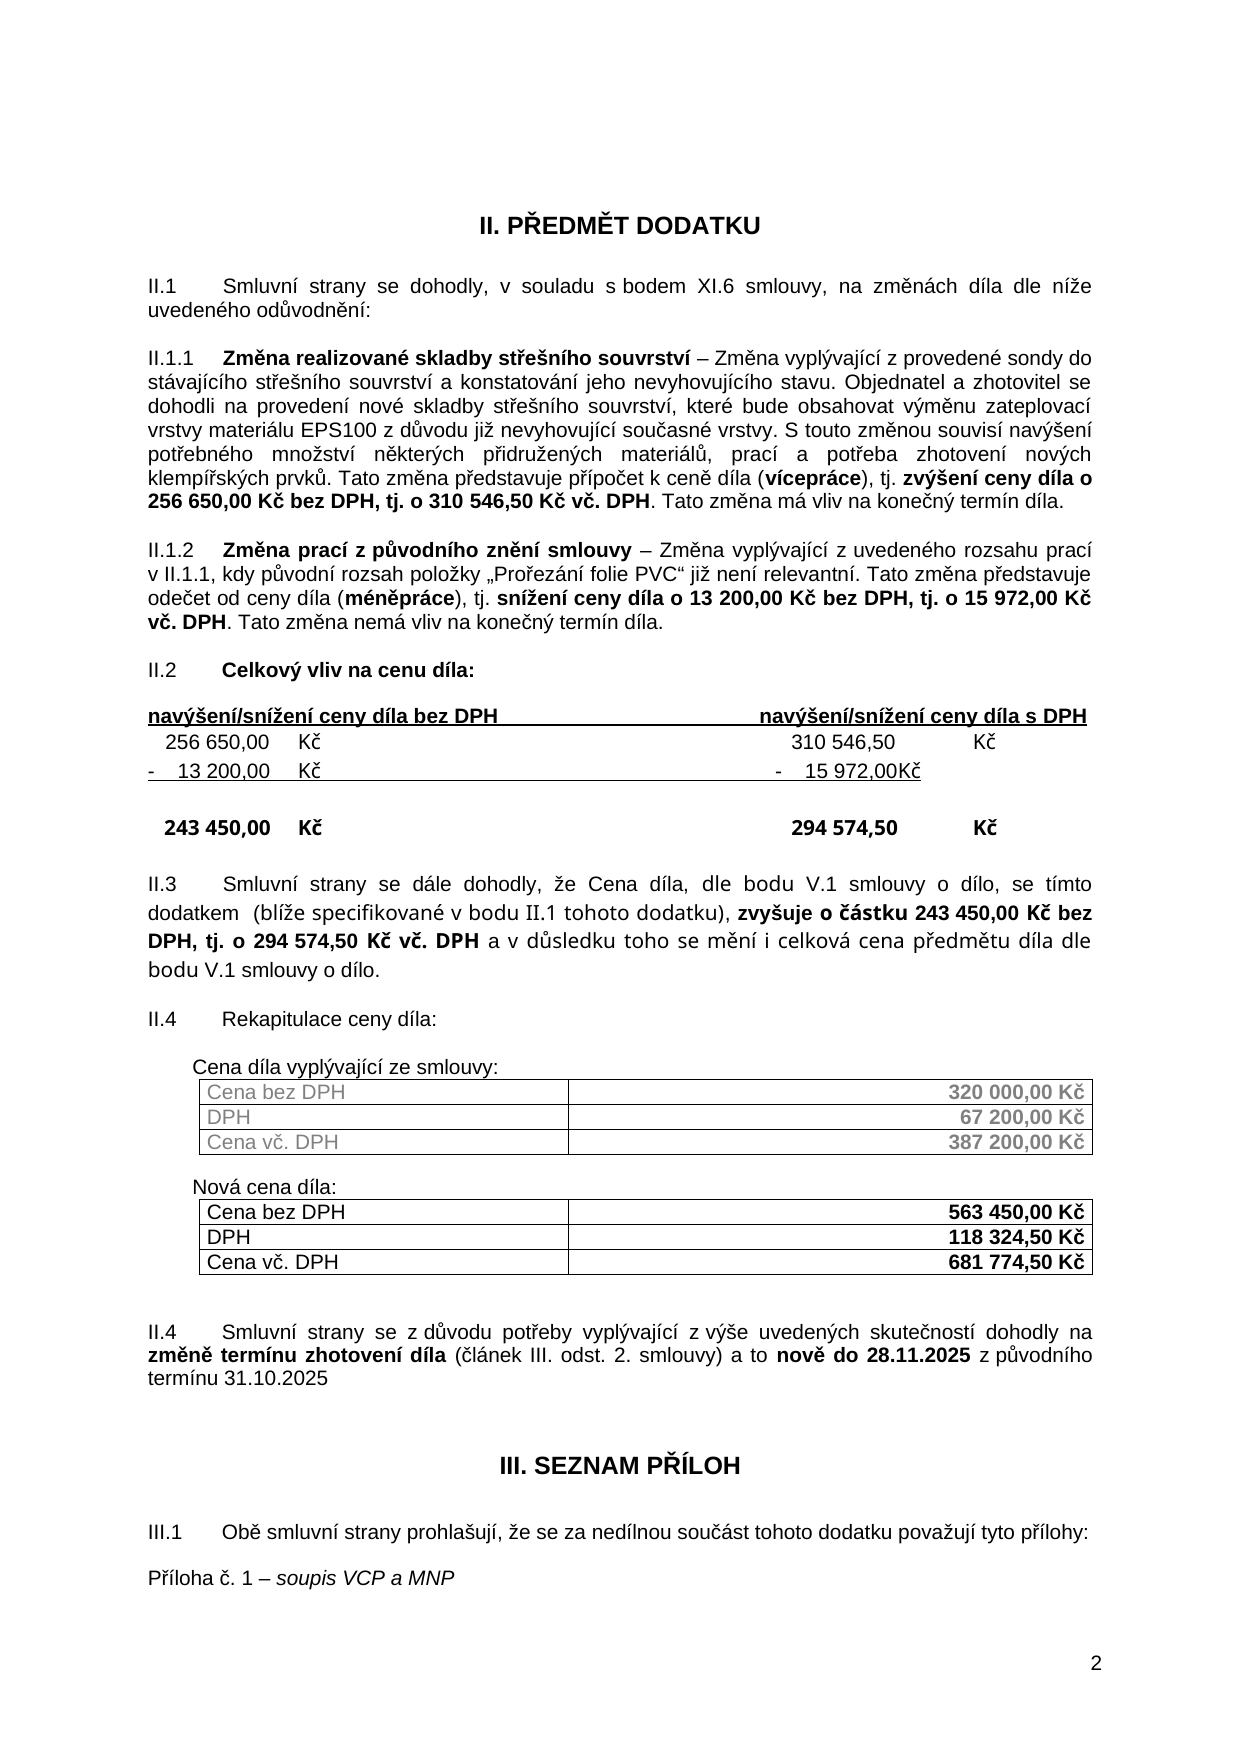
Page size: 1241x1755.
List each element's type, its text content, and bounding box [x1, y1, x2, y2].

table_cell 67 200,00 Kč [569, 1105, 1092, 1129]
text Cena díla vyplývající ze smlouvy: [192, 1056, 1093, 1079]
table_header 563 450,00 Kč [569, 1200, 1092, 1224]
text II.3 Smluvní strany se dále dohodly, že Cena díla, dle bodu V.1 smlouvy o dílo, se tímto dodatkem (blíže specifikované v bodu II.1 tohoto dodatku), zvyšuje o částku 243 450,00 Kč bez DPH, tj. o 294 574,50 Kč vč. DPH a v důsledku toho se mění i celková cena předmětu díla dle bodu V.1 smlouvy o dílo. [148, 869, 1093, 983]
text II.2 Celkový vliv na cenu díla: [148, 659, 1093, 682]
text II. PŘEDMĚT DODATKU [148, 212, 1093, 240]
text navýšení/snížení ceny díla bez DPH navýšení/snížení ceny díla s DPH [148, 703, 1093, 727]
table_header 320 000,00 Kč [569, 1080, 1092, 1104]
table_cell 681 774,50 Kč [569, 1250, 1092, 1274]
table_cell Cena vč. DPH [200, 1250, 568, 1274]
text III.1 Obě smluvní strany prohlašují, že se za nedílnou součást tohoto dodatku považují tyto přílohy: [148, 1521, 1093, 1544]
table_cell DPH [200, 1225, 568, 1249]
table_cell DPH [200, 1105, 568, 1129]
text II.4 Smluvní strany se z důvodu potřeby vyplývající z výše uvedených skutečností dohodly na změně termínu zhotovení díla (článek III. odst. 2. smlouvy) a to nově do 28.11.2025 z původního termínu 31.10.2025 [148, 1322, 1093, 1390]
text II.1.2 Změna prací z původního znění smlouvy – Změna vyplývající z uvedeného rozsahu prací v II.1.1, kdy původní rozsah položky „Prořezání folie PVC“ již není relevantní. Tato změna představuje odečet od ceny díla (méněpráce), tj. snížení ceny díla o 13 200,00 Kč bez DPH, tj. o 15 972,00 Kč vč. DPH. Tato změna nemá vliv na konečný termín díla. [148, 538, 1093, 634]
text II.4 Rekapitulace ceny díla: [148, 1008, 1093, 1031]
table_cell 387 200,00 Kč [569, 1130, 1092, 1154]
table_cell 118 324,50 Kč [569, 1225, 1092, 1249]
text - 13 200,00 Kč - 15 972,00 Kč [148, 756, 1093, 784]
text 256 650,00 Kč 310 546,50 Kč [148, 727, 1093, 756]
table_header Cena bez DPH [200, 1200, 568, 1224]
text Příloha č. 1 – soupis VCP a MNP [148, 1565, 1093, 1589]
table_header Cena bez DPH [200, 1080, 568, 1104]
text 243 450,00 Kč 294 574,50 Kč [148, 813, 1093, 841]
text Nová cena díla: [192, 1176, 1093, 1199]
text III. SEZNAM PŘÍLOH [148, 1452, 1093, 1480]
table_cell Cena vč. DPH [200, 1130, 568, 1154]
text II.1 Smluvní strany se dohodly, v souladu s bodem XI.6 smlouvy, na změnách díla dle níže uvedeného odůvodnění: [148, 274, 1093, 322]
text II.1.1 Změna realizované skladby střešního souvrství – Změna vyplývající z provedené sondy do stávajícího střešního souvrství a konstatování jeho nevyhovujícího stavu. Objednatel a zhotovitel se dohodli na provedení nové skladby střešního souvrství, které bude obsahovat výměnu zateplovací vrstvy materiálu EPS100 z důvodu již nevyhovující současné vrstvy. S touto změnou souvisí navýšení potřebného množství některých přidružených materiálů, prací a potřeba zhotovení nových klempířských prvků. Tato změna představuje přípočet k ceně díla (vícepráce), tj. zvýšení ceny díla o 256 650,00 Kč bez DPH, tj. o 310 546,50 Kč vč. DPH. Tato změna má vliv na konečný termín díla. [148, 346, 1093, 513]
